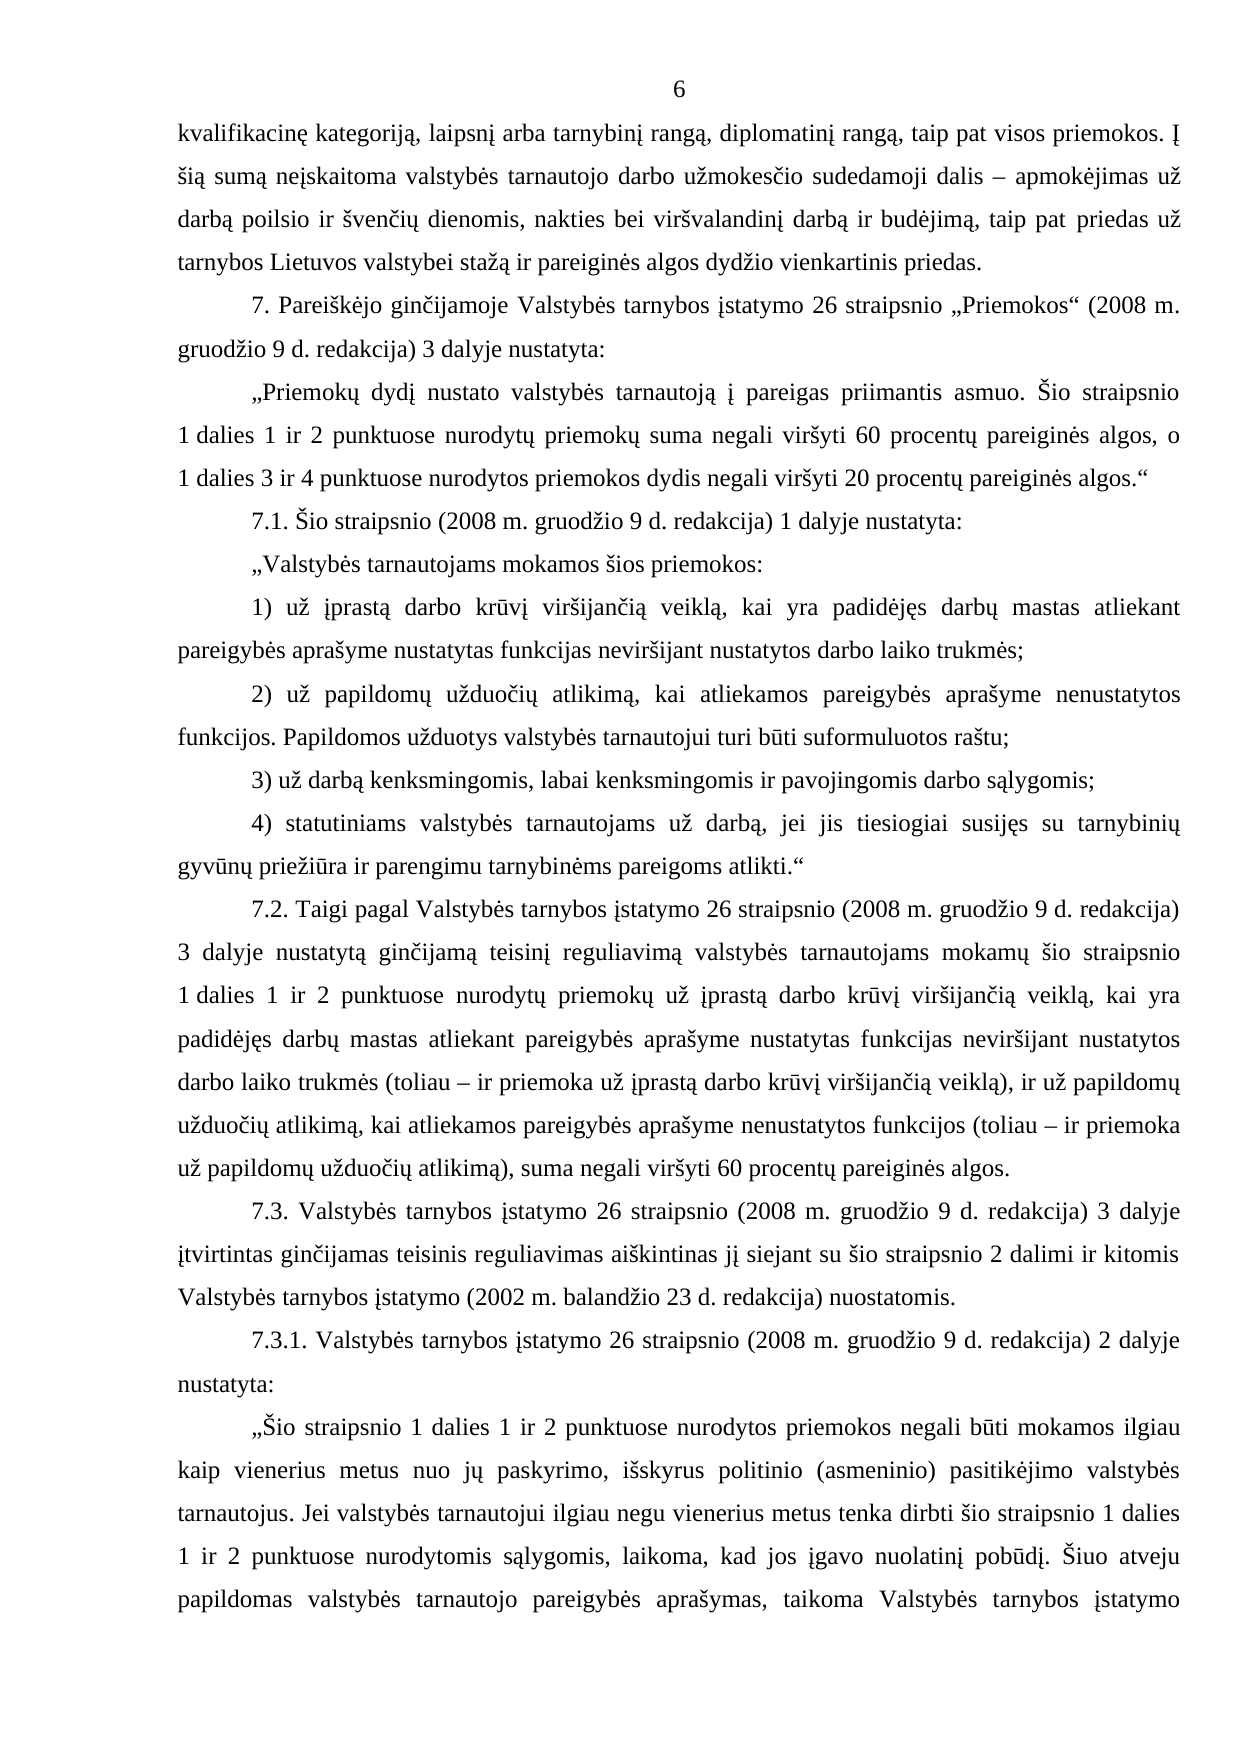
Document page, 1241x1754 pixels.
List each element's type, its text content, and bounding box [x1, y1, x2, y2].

text 7.1. Šio straipsnio (2008 m. gruodžio 9 d. redakcija) 1 dalyje nustatyta: [177, 506, 1181, 535]
text 2) už papildomų užduočių atlikimą, kai atliekamos pareigybės aprašyme nenustatytos funkcijos. Papildomos užduotys valstybės tarnautojui turi būti suformuluotos raštu; [177, 679, 1181, 751]
text 7.3.1. Valstybės tarnybos įstatymo 26 straipsnio (2008 m. gruodžio 9 d. redakcija) 2 dalyje nustatyta: [177, 1326, 1181, 1397]
text kvalifikacinę kategoriją, laipsnį arba tarnybinį rangą, diplomatinį rangą, taip pat visos priemokos. Į šią sumą neįskaitoma valstybės tarnautojo darbo užmokesčio sudedamoji dalis – apmokėjimas už darbą poilsio ir švenčių dienomis, nakties bei viršvalandinį darbą ir budėjimą, taip pat priedas už tarnybos Lietuvos valstybei stažą ir pareiginės algos dydžio vienkartinis priedas. [177, 118, 1181, 276]
text 7.3. Valstybės tarnybos įstatymo 26 straipsnio (2008 m. gruodžio 9 d. redakcija) 3 dalyje įtvirtintas ginčijamas teisinis reguliavimas aiškintinas jį siejant su šio straipsnio 2 dalimi ir kitomis Valstybės tarnybos įstatymo (2002 m. balandžio 23 d. redakcija) nuostatomis. [177, 1196, 1181, 1311]
text „Valstybės tarnautojams mokamos šios priemokos: [177, 549, 1181, 578]
text 7. Pareiškėjo ginčijamoje Valstybės tarnybos įstatymo 26 straipsnio „Priemokos“ (2008 m. gruodžio 9 d. redakcija) 3 dalyje nustatyta: [177, 291, 1181, 362]
text „Priemokų dydį nustato valstybės tarnautoją į pareigas priimantis asmuo. Šio straipsnio 1 dalies 1 ir 2 punktuose nurodytų priemokų suma negali viršyti 60 procentų pareiginės algos, o 1 dalies 3 ir 4 punktuose nurodytos priemokos dydis negali viršyti 20 procentų pareiginės algos.“ [177, 377, 1181, 492]
text 7.2. Taigi pagal Valstybės tarnybos įstatymo 26 straipsnio (2008 m. gruodžio 9 d. redakcija) 3 dalyje nustatytą ginčijamą teisinį reguliavimą valstybės tarnautojams mokamų šio straipsnio 1 dalies 1 ir 2 punktuose nurodytų priemokų už įprastą darbo krūvį viršijančią veiklą, kai yra padidėjęs darbų mastas atliekant pareigybės aprašyme nustatytas funkcijas neviršijant nustatytos darbo laiko trukmės (toliau – ir priemoka už įprastą darbo krūvį viršijančią veiklą), ir už papildomų užduočių atlikimą, kai atliekamos pareigybės aprašyme nenustatytos funkcijos (toliau – ir priemoka už papildomų užduočių atlikimą), suma negali viršyti 60 procentų pareiginės algos. [177, 894, 1181, 1182]
text 3) už darbą kenksmingomis, labai kenksmingomis ir pavojingomis darbo sąlygomis; [177, 765, 1181, 794]
text 4) statutiniams valstybės tarnautojams už darbą, jei jis tiesiogiai susijęs su tarnybinių gyvūnų priežiūra ir parengimu tarnybinėms pareigoms atlikti.“ [177, 808, 1181, 880]
text „Šio straipsnio 1 dalies 1 ir 2 punktuose nurodytos priemokos negali būti mokamos ilgiau kaip vienerius metus nuo jų paskyrimo, išskyrus politinio (asmeninio) pasitikėjimo valstybės tarnautojus. Jei valstybės tarnautojui ilgiau negu vienerius metus tenka dirbti šio straipsnio 1 dalies 1 ir 2 punktuose nurodytomis sąlygomis, laikoma, kad jos įgavo nuolatinį pobūdį. Šiuo atveju papildomas valstybės tarnautojo pareigybės aprašymas, taikoma Valstybės tarnybos įstatymo [177, 1412, 1181, 1613]
text 1) už įprastą darbo krūvį viršijančią veiklą, kai yra padidėjęs darbų mastas atliekant pareigybės aprašyme nustatytas funkcijas neviršijant nustatytos darbo laiko trukmės; [177, 592, 1181, 664]
